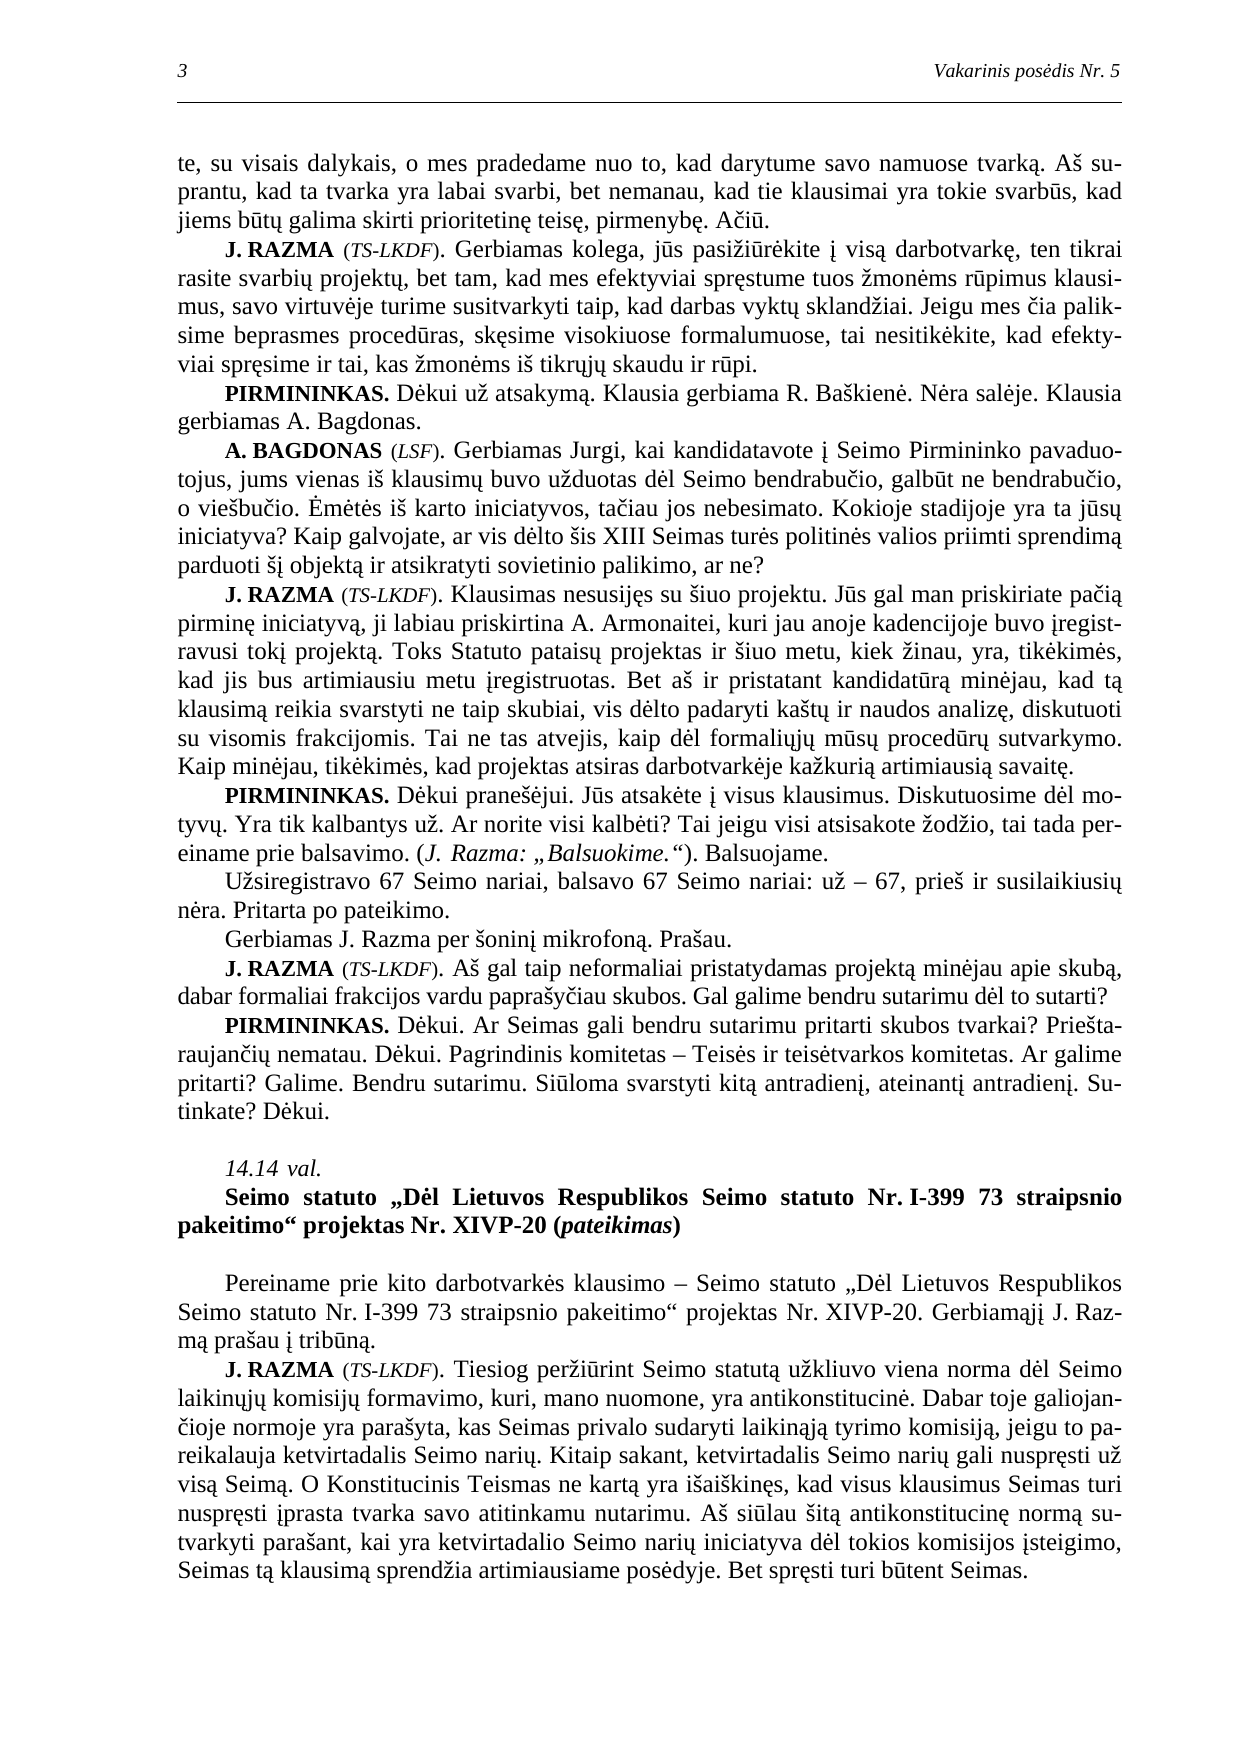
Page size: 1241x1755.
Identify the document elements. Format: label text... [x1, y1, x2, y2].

text J. RAZMA (TS-LKDF). Klau­si­mas ne­su­si­jęs su šiuo pro­jek­tu. Jūs gal man pri­ski­ria­te pa­čią pir­mi­nę ini­cia­ty­vą, ji la­biau pri­skir­ti­na A. Ar­mo­nai­tei, ku­ri jau ano­je ka­den­ci­jo­je bu­vo įre­gist­ra­vu­si to­kį pro­jek­tą. Toks Sta­tu­to pa­tai­sų pro­jek­tas ir šiuo me­tu, kiek ži­nau, yra, ti­kė­ki­mės, kad jis bus ar­ti­miau­siu me­tu įre­gist­ruo­tas. Bet aš ir pri­sta­tant kan­di­da­tū­rą mi­nė­jau, kad tą klau­si­mą rei­kia svars­ty­ti ne taip sku­biai, vis dėl­to pa­da­ry­ti kaš­tų ir nau­dos ana­li­zę, dis­ku­tuo­ti su vi­so­mis frak­ci­jo­mis. Tai ne tas at­ve­jis, kaip dėl for­ma­lių­jų mū­sų pro­ce­dū­rų su­tvar­ky­mo. Kaip mi­nė­jau, ti­kė­ki­mės, kad pro­jek­tas at­si­ras dar­bo­tvarkėje kaž­ku­rią ar­ti­miau­sią sa­vai­tę. [177, 579, 1122, 780]
text PIRMININKAS. Dė­kui už at­sa­ky­mą. Klau­sia ger­bia­ma R. Baš­kie­nė. Nė­ra sa­lė­je. Klau­sia ger­bia­mas A. Bag­do­nas. [177, 378, 1122, 435]
text A. BAGDONAS (LSF). Ger­bia­mas Jur­gi, kai kan­di­da­ta­vo­te į Sei­mo Pir­mi­nin­ko pa­va­duo­to­jus, jums vie­nas iš klau­si­mų bu­vo už­duo­tas dėl Sei­mo ben­dra­bu­čio, gal­būt ne ben­dra­bu­čio, o vieš­bu­čio. Ėmė­tės iš kar­to ini­cia­ty­vos, ta­čiau jos ne­be­si­ma­to. Ko­kio­je sta­di­jo­je yra ta jū­sų ini­cia­ty­va? Kaip gal­vo­ja­te, ar vis dėl­to šis XIII Sei­mas tu­rės po­li­ti­nės va­lios pri­im­ti spren­di­mą par­duo­ti šį ob­jek­tą ir at­si­kra­ty­ti so­vie­ti­nio pa­li­ki­mo, ar ne? [177, 435, 1122, 579]
text J. RAZMA (TS-LKDF). Ger­bia­mas ko­le­ga, jūs pa­si­žiū­rė­ki­te į vi­są dar­bo­tvarkę, ten tik­rai ra­si­te svar­bių pro­jek­tų, bet tam, kad mes efek­ty­viai spręs­tu­me tuos žmo­nėms rū­pi­mus klau­si­mus, sa­vo vir­tu­vė­je tu­ri­me su­si­tvar­ky­ti taip, kad dar­bas vyk­tų sklan­džiai. Jei­gu mes čia pa­lik­si­me be­pras­mes pro­ce­dū­ras, skę­si­me vi­so­kiuo­se for­ma­lu­muo­se, tai ne­si­ti­kė­ki­te, kad efek­ty­viai sprę­si­me ir tai, kas žmo­nėms iš tik­rų­jų skau­du ir rū­pi. [177, 234, 1122, 378]
text Ger­bia­mas J. Raz­ma per šo­ni­nį mik­ro­fo­ną. Pra­šau. [177, 924, 1122, 953]
text Už­si­re­gist­ra­vo 67 Sei­mo na­riai, bal­sa­vo 67 Sei­mo na­riai: už – 67, prieš ir su­si­lai­kiu­sių nė­ra. Pri­tar­ta po pa­tei­ki­mo. [177, 866, 1122, 924]
text PIRMININKAS. Dė­kui pra­ne­šė­jui. Jūs at­sa­kė­te į vi­sus klau­si­mus. Dis­ku­tuo­si­me dėl mo­ty­vų. Yra tik kal­ban­tys už. Ar no­ri­te vi­si kal­bė­ti? Tai jei­gu vi­si at­si­sa­ko­te žo­džio, tai ta­da per­ei­na­me prie bal­sa­vi­mo. (J. Raz­ma: „Bal­suo­ki­me.“). Bal­suo­ja­me. [177, 780, 1122, 866]
text te, su vi­sais da­ly­kais, o mes pra­de­da­me nuo to, kad da­ry­tu­me sa­vo na­muo­se tvar­ką. Aš su­pran­tu, kad ta tvar­ka yra la­bai svar­bi, bet ne­ma­nau, kad tie klau­si­mai yra to­kie svar­būs, kad jiems bū­tų ga­li­ma skir­ti pri­ori­te­ti­nę tei­sę, pir­me­ny­bę. Ačiū. [177, 148, 1122, 234]
text Sei­mo sta­tu­to „Dėl Lie­tu­vos Res­pub­li­kos Sei­mo sta­tu­to Nr. I-399 73 straips­nio pakei­ti­mo“ pro­jek­tas Nr. XIVP-20 (pa­tei­ki­mas) [177, 1182, 1122, 1239]
text Per­ei­na­me prie ki­to dar­bo­tvarkės klau­si­mo – Sei­mo sta­tu­to „Dėl Lie­tu­vos Res­pub­li­kos Sei­mo sta­tu­to Nr. I-399 73 straips­nio pa­kei­ti­mo“ pro­jek­tas Nr. XIVP-20. Ger­bia­mą­jį J. Raz­mą pra­šau į tri­bū­ną. [177, 1268, 1122, 1354]
text 14.14 val. [224, 1154, 1122, 1182]
text J. RAZMA (TS-LKDF). Aš gal taip ne­for­ma­liai pri­sta­ty­da­mas pro­jek­tą mi­nė­jau apie sku­bą, da­bar for­ma­liai frak­ci­jos var­du pa­pra­šy­čiau sku­bos. Gal ga­li­me ben­dru su­ta­ri­mu dėl to su­tar­ti? [177, 953, 1122, 1010]
text J. RAZMA (TS-LKDF). Tie­siog per­žiū­rint Sei­mo sta­tu­tą už­kliu­vo vie­na nor­ma dėl Sei­mo lai­ki­nų­jų ko­mi­si­jų for­ma­vi­mo, ku­ri, ma­no nuo­mo­ne, yra an­ti­kons­ti­tu­ci­nė. Da­bar to­je ga­lio­jan­čio­je nor­mo­je yra pa­ra­šy­ta, kas Sei­mas pri­va­lo su­da­ry­ti lai­ki­ną­ją ty­ri­mo ko­mi­si­ją, jei­gu to pa­rei­ka­lau­ja ket­vir­ta­da­lis Sei­mo na­rių. Ki­taip sa­kant, ket­vir­ta­da­lis Sei­mo na­rių ga­li nu­spręs­ti už vi­są Sei­mą. O Kon­sti­tu­ci­nis Teis­mas ne kar­tą yra iš­aiš­ki­nęs, kad vi­sus klau­si­mus Sei­mas tu­ri nu­spręs­ti įpras­ta tvar­ka sa­vo ati­tin­ka­mu nu­ta­ri­mu. Aš siū­lau ši­tą an­ti­kons­ti­tu­ci­nę nor­mą su­tvar­ky­ti pa­ra­šant, kai yra ket­vir­ta­da­lio Sei­mo na­rių ini­cia­ty­va dėl to­kios ko­mi­si­jos įstei­gi­mo, Sei­mas tą klau­si­mą spren­džia ar­ti­miau­sia­me po­sė­dy­je. Bet spręs­ti tu­ri bū­tent Sei­mas. [177, 1354, 1122, 1584]
text PIRMININKAS. Dė­kui. Ar Sei­mas ga­li ben­dru su­ta­ri­mu pri­tar­ti sku­bos tvar­kai? Prieš­ta­rau­jan­čių ne­ma­tau. Dė­kui. Pa­grin­di­nis ko­mi­te­tas – Tei­sės ir tei­sėt­var­kos ko­mi­te­tas. Ar ga­li­me pri­tar­ti? Ga­li­me. Ben­dru su­ta­ri­mu. Siū­lo­ma svars­ty­ti ki­tą ant­ra­die­nį, at­ei­nan­tį ant­ra­die­nį. Su­tin­ka­te? Dė­kui. [177, 1010, 1122, 1125]
